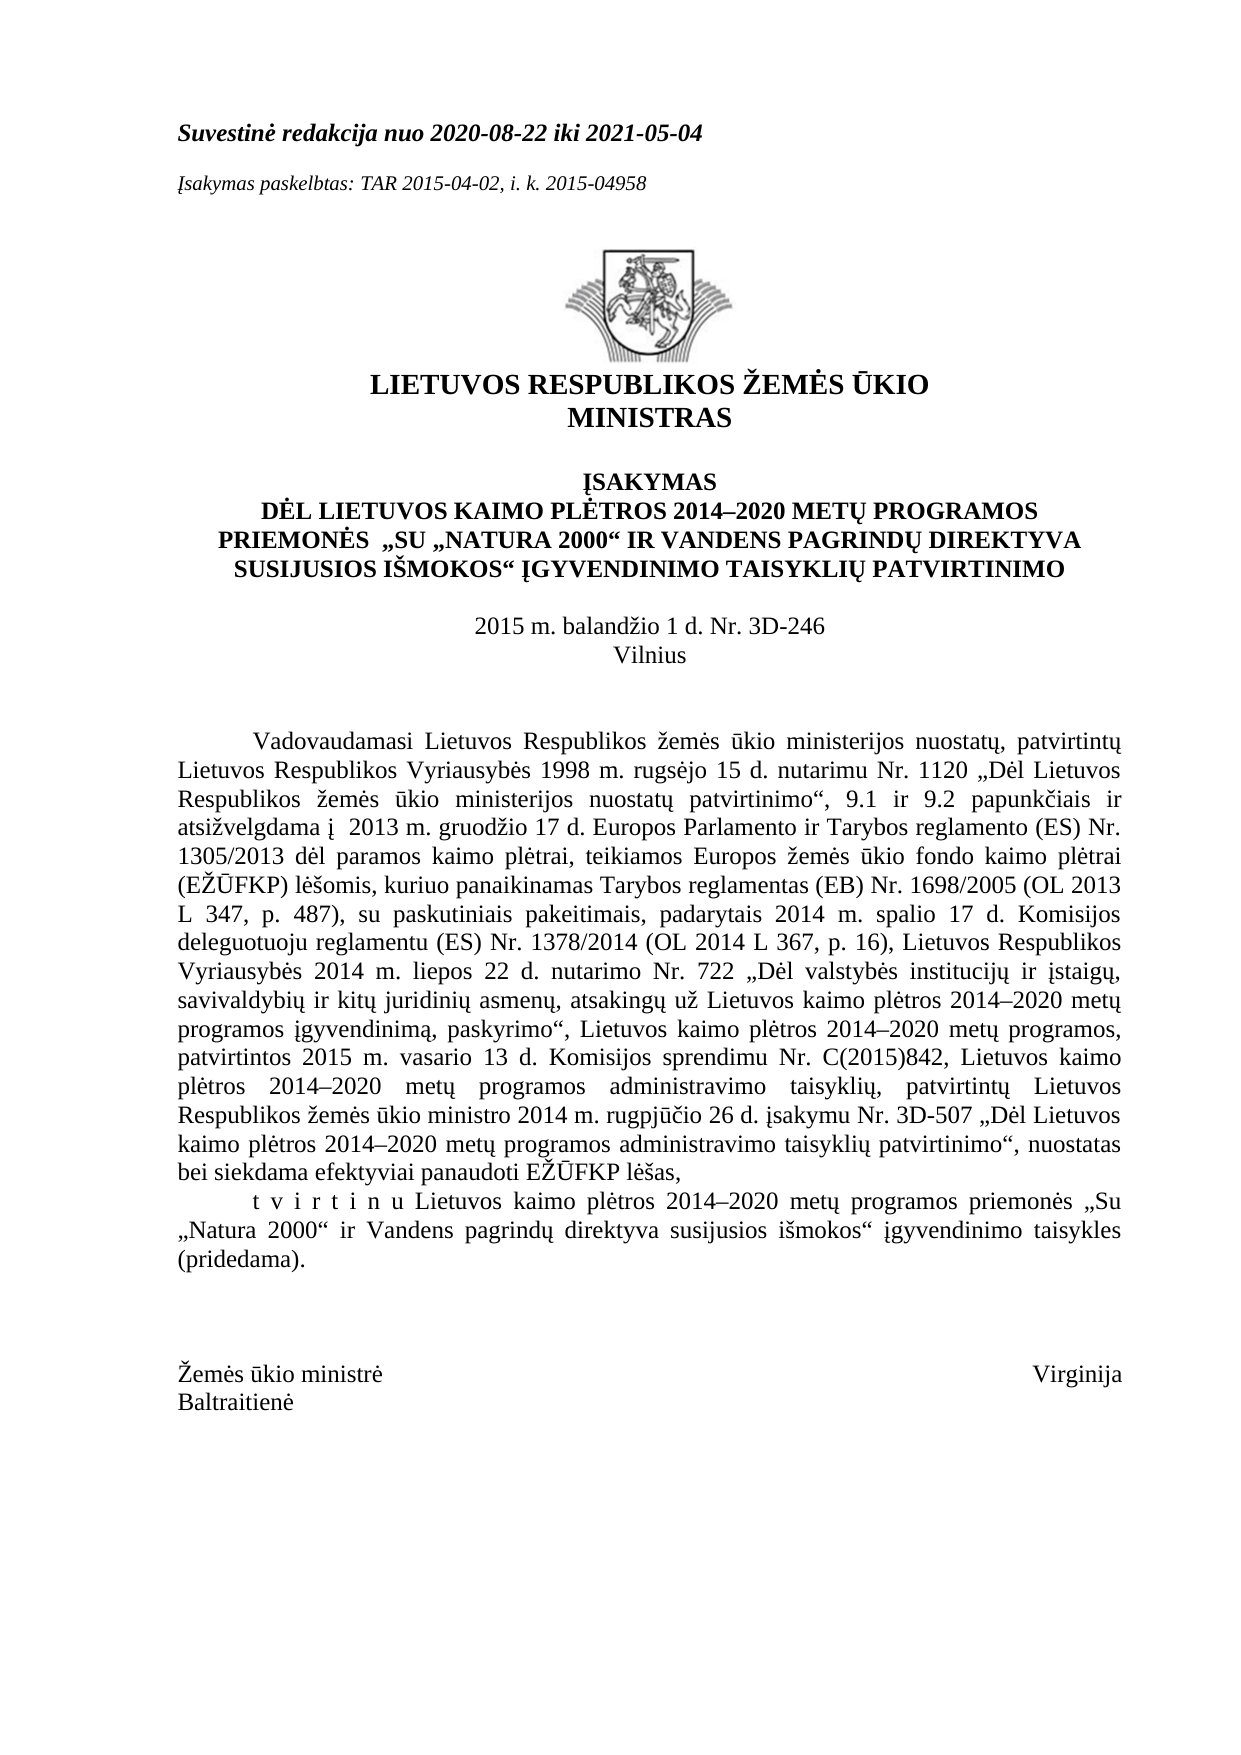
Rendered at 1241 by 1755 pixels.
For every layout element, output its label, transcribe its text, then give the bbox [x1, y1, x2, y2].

text t v i r t i n u Lietuvos kaimo plėtros 2014–2020 metų programos priemonės „Su „Natura 2000“ ir Vandens pagrindų direktyva susijusios išmokos“ įgyvendinimo taisykles (pridedama). [177, 1186, 1122, 1272]
text 2015 m. balandžio 1 d. Nr. 3D-246 [177, 611, 1122, 640]
text DĖL LIETUVOS KAIMO PLĖTROS 2014–2020 METŲ PROGRAMOS PRIEMONĖS „SU „NATURA 2000“ IR VANDENS PAGRINDŲ DIREKTYVA SUSIJUSIOS IŠMOKOS“ ĮGYVENDINIMO TAISYKLIŲ PATVIRTINIMO [207, 496, 1093, 582]
text Įsakymas paskelbtas: TAR 2015-04-02, i. k. 2015-04958 [177, 171, 1122, 195]
text Suvestinė redakcija nuo 2020-08-22 iki 2021-05-04 [177, 118, 1122, 147]
text LIETUVOS RESPUBLIKOS ŽEMĖS ŪKIO [177, 367, 1122, 400]
text ĮSAKYMAS [177, 467, 1122, 496]
text Vadovaudamasi Lietuvos Respublikos žemės ūkio ministerijos nuostatų, patvirtintų Lietuvos Respublikos Vyriausybės 1998 m. rugsėjo 15 d. nutarimu Nr. 1120 „Dėl Lietuvos Respublikos žemės ūkio ministerijos nuostatų patvirtinimo“, 9.1 ir 9.2 papunkčiais ir atsižvelgdama į 2013 m. gruodžio 17 d. Europos Parlamento ir Tarybos reglamento (ES) Nr. 1305/2013 dėl paramos kaimo plėtrai, teikiamos Europos žemės ūkio fondo kaimo plėtrai (EŽŪFKP) lėšomis, kuriuo panaikinamas Tarybos reglamentas (EB) Nr. 1698/2005 (OL 2013 L 347, p. 487), su paskutiniais pakeitimais, padarytais 2014 m. spalio 17 d. Komisijos deleguotuoju reglamentu (ES) Nr. 1378/2014 (OL 2014 L 367, p. 16), Lietuvos Respublikos Vyriausybės 2014 m. liepos 22 d. nutarimo Nr. 722 „Dėl valstybės institucijų ir įstaigų, savivaldybių ir kitų juridinių asmenų, atsakingų už Lietuvos kaimo plėtros 2014–2020 metų programos įgyvendinimą, paskyrimo“, Lietuvos kaimo plėtros 2014–2020 metų programos, patvirtintos 2015 m. vasario 13 d. Komisijos sprendimu Nr. C(2015)842, Lietuvos kaimo plėtros 2014–2020 metų programos administravimo taisyklių, patvirtintų Lietuvos Respublikos žemės ūkio ministro 2014 m. rugpjūčio 26 d. įsakymu Nr. 3D-507 „Dėl Lietuvos kaimo plėtros 2014–2020 metų programos administravimo taisyklių patvirtinimo“, nuostatas bei siekdama efektyviai panaudoti EŽŪFKP lėšas, [177, 726, 1122, 1186]
text MINISTRAS [177, 400, 1122, 434]
text Vilnius [177, 640, 1122, 669]
text Žemės ūkio ministrė Virginija Baltraitienė [177, 1359, 1122, 1416]
